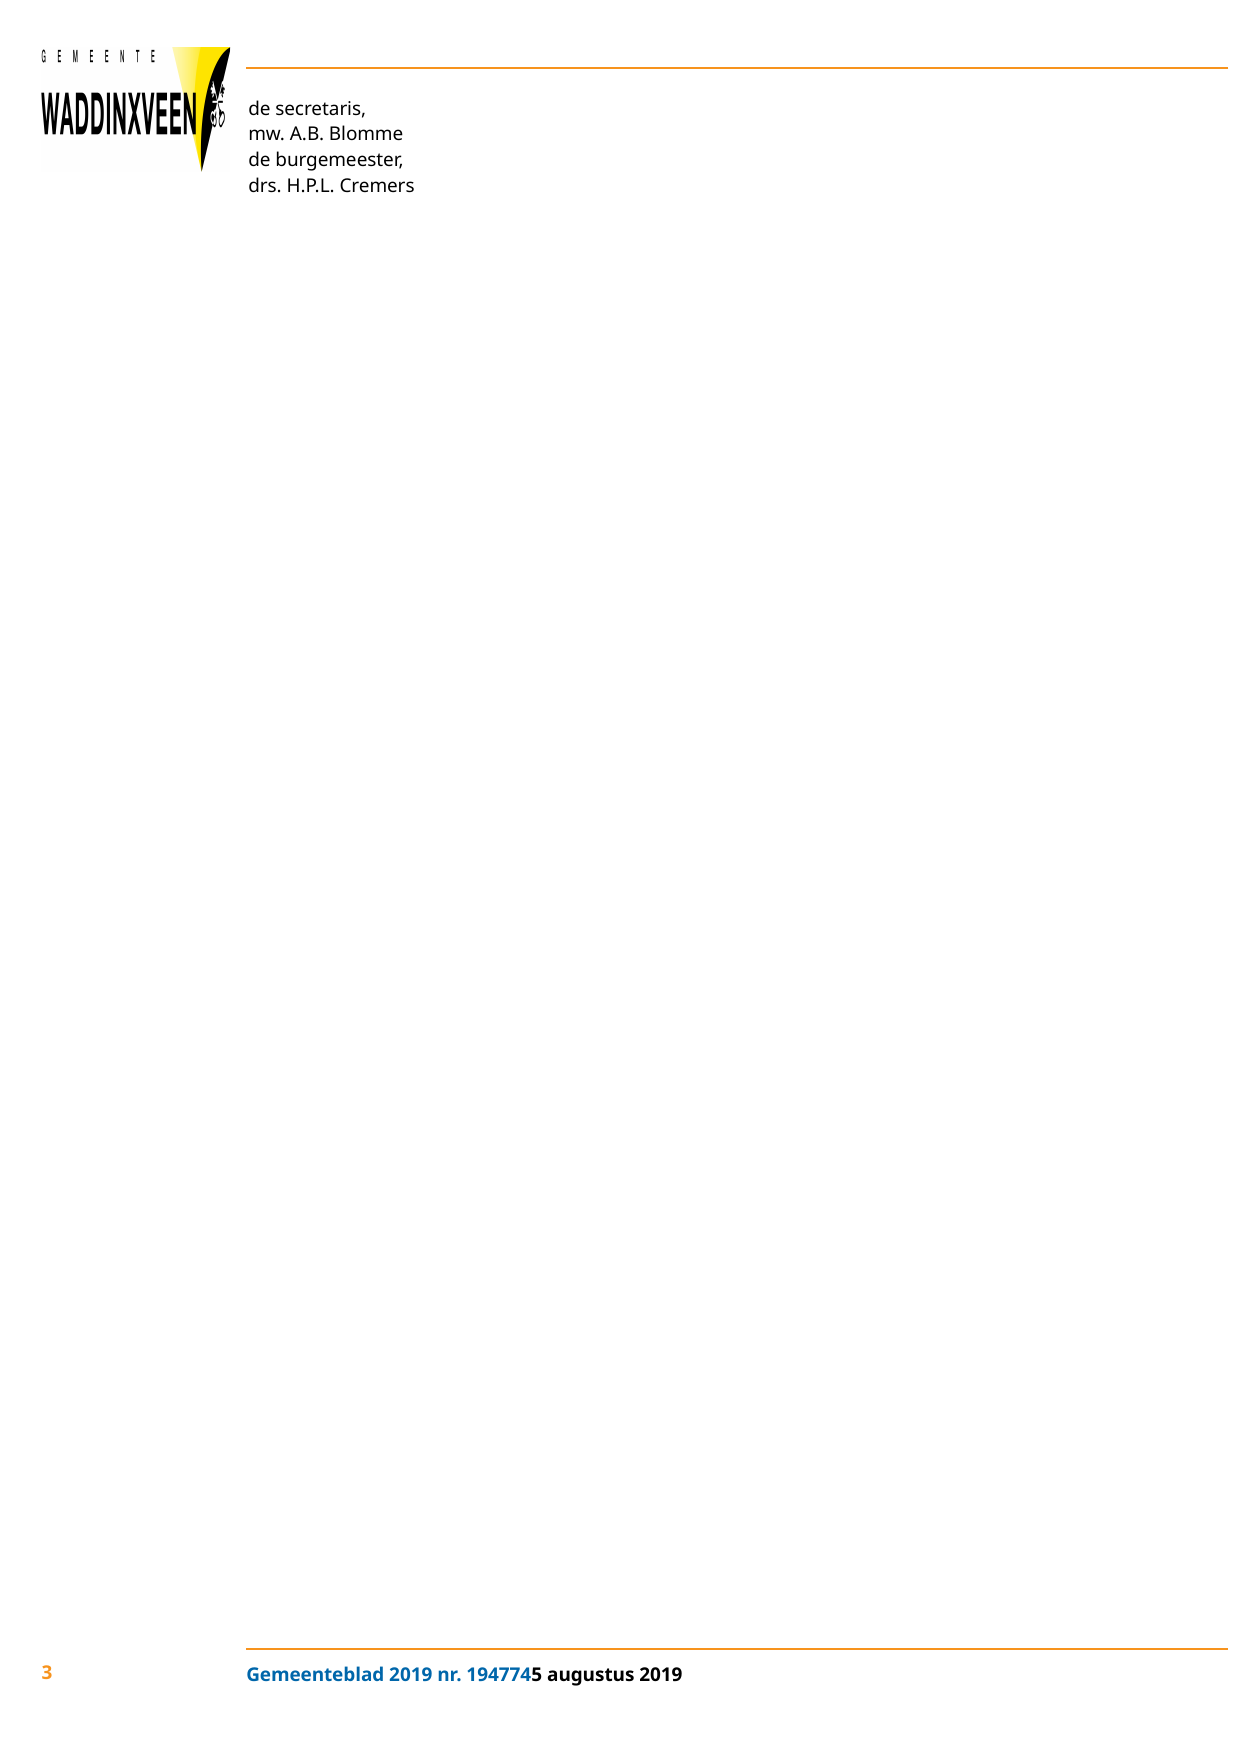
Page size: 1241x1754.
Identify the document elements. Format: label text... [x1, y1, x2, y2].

text mw. A.B. Blomme [248, 121, 1152, 146]
text de secretaris, [248, 95, 1152, 121]
text de burgemeester, [248, 146, 1152, 172]
text drs. H.P.L. Cremers [248, 172, 1152, 198]
picture [41, 47, 231, 172]
